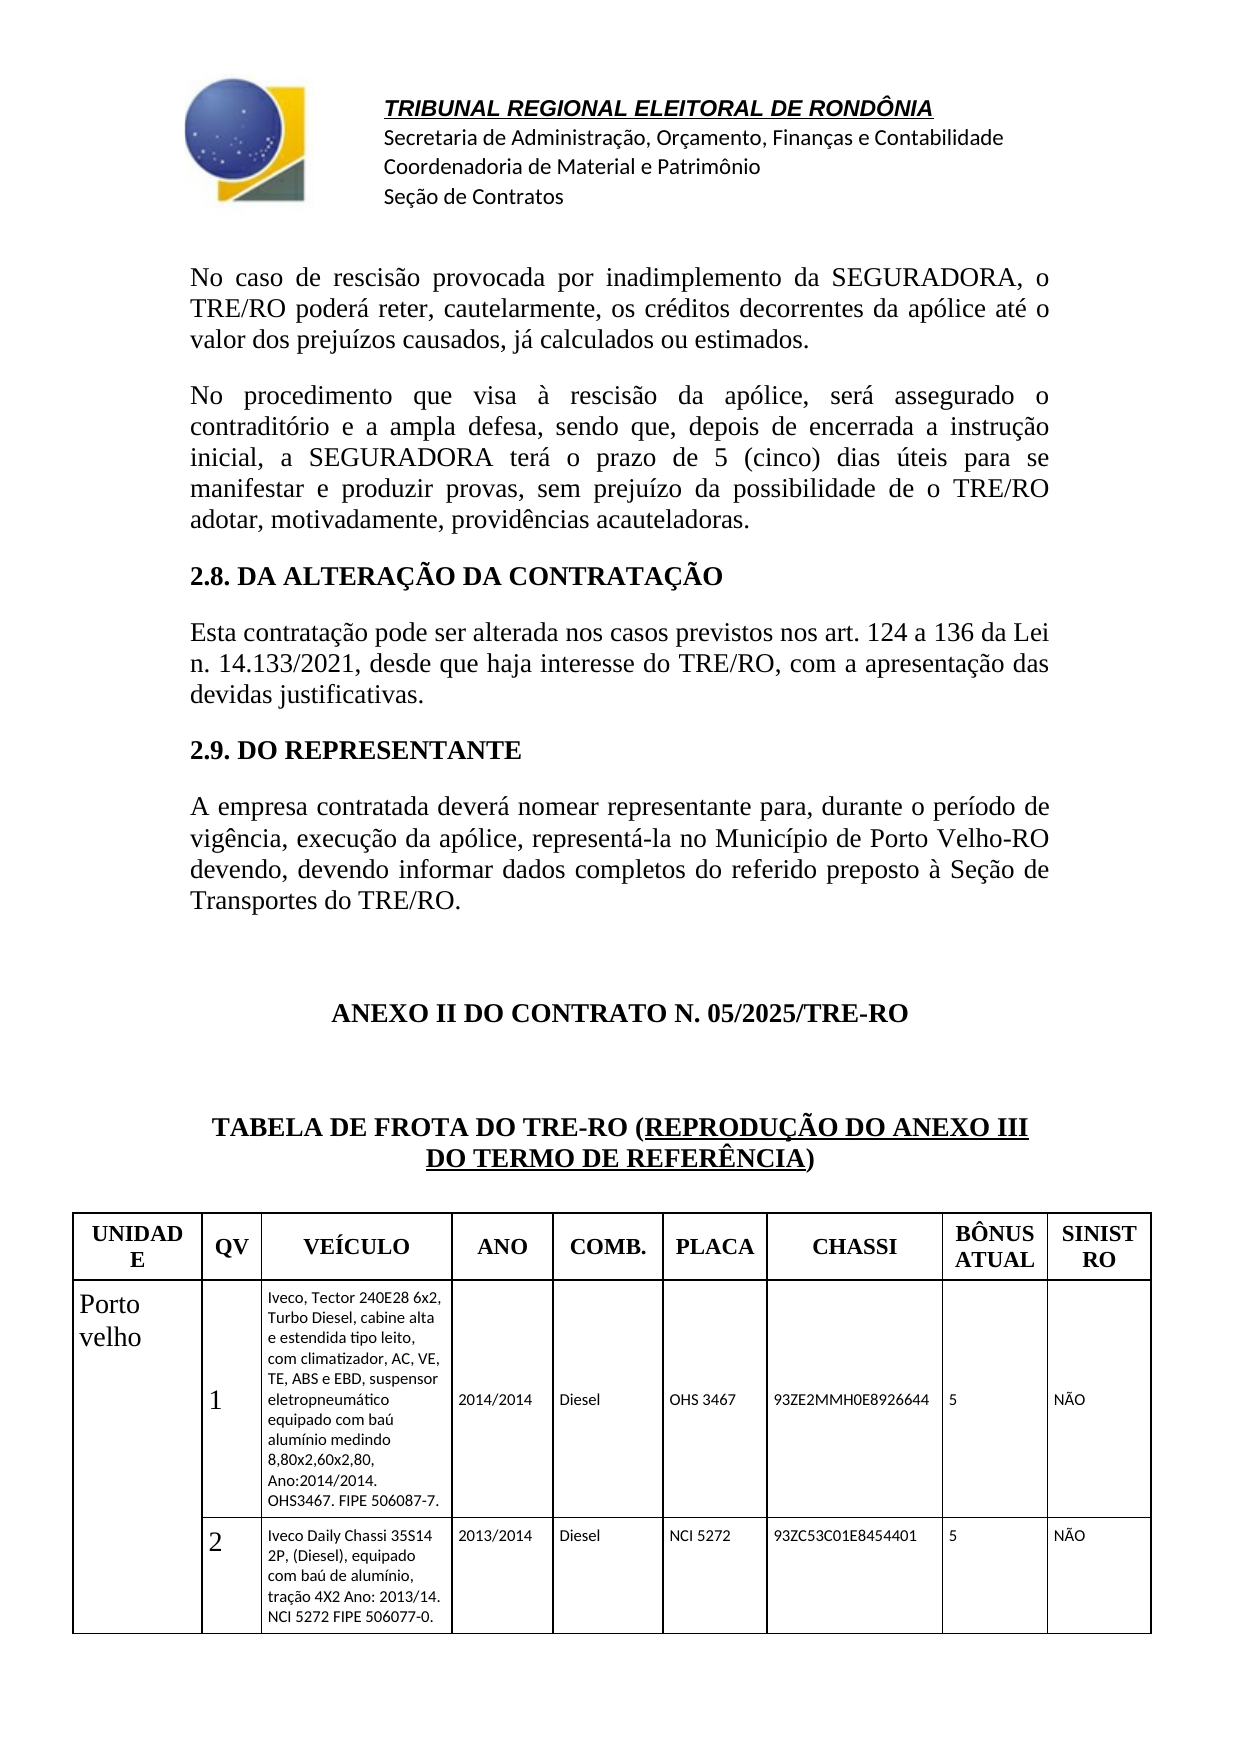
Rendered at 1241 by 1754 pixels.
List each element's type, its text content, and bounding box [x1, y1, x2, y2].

table_cell 5 [943, 1281, 1047, 1517]
table_cell NÃO [1048, 1281, 1150, 1517]
text No procedimento que visa à rescisão da apólice, será assegurado o contraditório e a ampla defesa, sendo que, depois de encerrada a instrução inicial, a SEGURADORA terá o prazo de 5 (cinco) dias úteis para se manifestar e produzir provas, sem prejuízo da possibilidade de o TRE/RO adotar, motivadamente, providências acauteladoras. [190, 379, 1051, 535]
table_header CHASSI [768, 1214, 942, 1279]
table_cell 2013/2014 [453, 1518, 552, 1633]
text A empresa contratada deverá nomear representante para, durante o período de vigência, execução da apólice, representá-la no Município de Porto Velho-RO devendo, devendo informar dados completos do referido preposto à Seção de Transportes do TRE/RO. [190, 791, 1051, 915]
table_header PLACA [664, 1214, 766, 1279]
text No caso de rescisão provocada por inadimplemento da SEGURADORA, o TRE/RO poderá reter, cautelarmente, os créditos decorrentes da apólice até o valor dos prejuízos causados, já calculados ou estimados. [190, 261, 1051, 354]
text Esta contratação pode ser alterada nos casos previstos nos art. 124 a 136 da Lei n. 14.133/2021, desde que haja interesse do TRE/RO, com a apresentação das devidas justificativas. [190, 616, 1051, 709]
text 2.8. DA ALTERAÇÃO DA CONTRATAÇÃO [190, 560, 1051, 591]
table_cell Iveco Daily Chassi 35S14 2P, (Diesel), equipado com baú de alumínio, tração 4X2 Ano: 2013/14. NCI 5272 FIPE 506077-0. [262, 1518, 451, 1633]
table_cell Iveco, Tector 240E28 6x2, Turbo Diesel, cabine alta e estendida tipo leito, com climatizador, AC, VE, TE, ABS e EBD, suspensor eletropneumático equipado com baú alumínio medindo 8,80x2,60x2,80, Ano:2014/2014. OHS3467. FIPE 506087-7. [262, 1281, 451, 1517]
table_header COMB. [554, 1214, 662, 1279]
table_cell NCI 5272 [664, 1518, 766, 1633]
text TABELA DE FROTA DO TRE‐RO (REPRODUÇÃO DO ANEXO III DO TERMO DE REFERÊNCIA) [190, 1111, 1051, 1173]
table_cell 93ZC53C01E8454401 [768, 1518, 942, 1633]
table_header QV [203, 1214, 261, 1279]
table_header ANO [453, 1214, 552, 1279]
table_cell Porto velho [74, 1281, 201, 1633]
text ANEXO II DO CONTRATO N. 05/2025/TRE-RO [190, 997, 1051, 1029]
table_header SINISTRO [1048, 1214, 1150, 1279]
table_header VEÍCULO [262, 1214, 451, 1279]
table_cell 2014/2014 [453, 1281, 552, 1517]
text 2.9. DO REPRESENTANTE [190, 734, 1051, 766]
table_cell 5 [943, 1518, 1047, 1633]
table_cell NÃO [1048, 1518, 1150, 1633]
table_cell Diesel [554, 1518, 662, 1633]
table_header UNIDADE [74, 1214, 201, 1279]
table_cell 1 [203, 1281, 261, 1517]
table_cell 93ZE2MMH0E8926644 [768, 1281, 942, 1517]
table_cell 2 [203, 1518, 261, 1633]
table_cell OHS 3467 [664, 1281, 766, 1517]
table_header BÔNUS ATUAL [943, 1214, 1047, 1279]
table_cell Diesel [554, 1281, 662, 1517]
